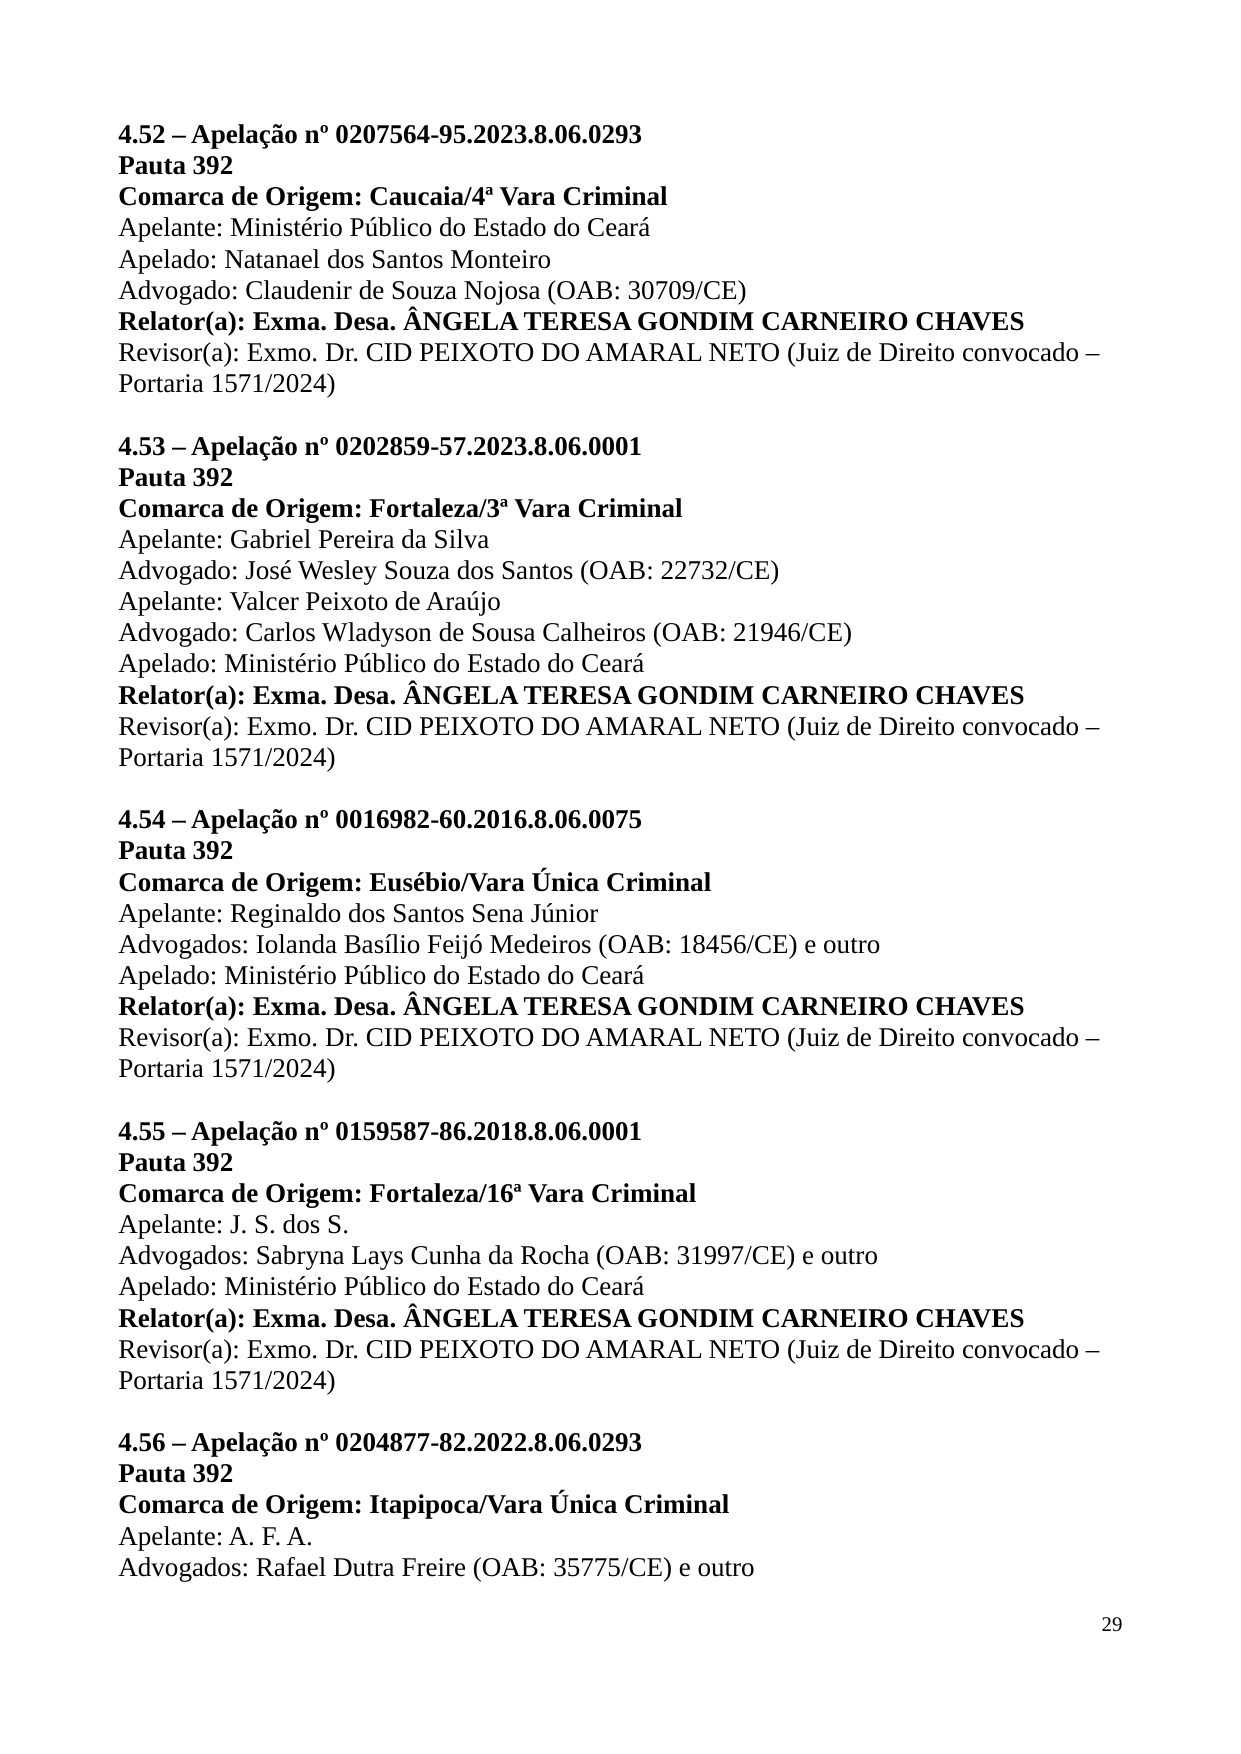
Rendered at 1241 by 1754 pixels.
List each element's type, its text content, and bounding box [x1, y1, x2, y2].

text Apelante: Valcer Peixoto de Araújo [118, 585, 1122, 616]
text Comarca de Origem: Fortaleza/3ª Vara Criminal [118, 492, 1122, 523]
text Apelante: A. F. A. [118, 1520, 1122, 1551]
text Apelante: Reginaldo dos Santos Sena Júnior [118, 897, 1122, 928]
text Advogado: Carlos Wladyson de Sousa Calheiros (OAB: 21946/CE) [118, 616, 1122, 648]
text Revisor(a): Exmo. Dr. CID PEIXOTO DO AMARAL NETO (Juiz de Direito convocado – Portaria 1571/2024) [118, 1021, 1122, 1084]
text Advogados: Rafael Dutra Freire (OAB: 35775/CE) e outro [118, 1551, 1122, 1582]
text Pauta 392 [118, 461, 1122, 492]
text Apelante: J. S. dos S. [118, 1208, 1122, 1239]
text Pauta 392 [118, 149, 1122, 180]
text Pauta 392 [118, 1457, 1122, 1488]
text Revisor(a): Exmo. Dr. CID PEIXOTO DO AMARAL NETO (Juiz de Direito convocado – Portaria 1571/2024) [118, 1333, 1122, 1395]
text Pauta 392 [118, 834, 1122, 866]
text Apelado: Ministério Público do Estado do Ceará [118, 959, 1122, 990]
text Apelante: Gabriel Pereira da Silva [118, 523, 1122, 554]
text Revisor(a): Exmo. Dr. CID PEIXOTO DO AMARAL NETO (Juiz de Direito convocado – Portaria 1571/2024) [118, 710, 1122, 772]
text 4.53 – Apelação nº 0202859-57.2023.8.06.0001 [118, 429, 1122, 461]
text Apelado: Natanael dos Santos Monteiro [118, 243, 1122, 274]
text Comarca de Origem: Fortaleza/16ª Vara Criminal [118, 1177, 1122, 1208]
text Apelado: Ministério Público do Estado do Ceará [118, 648, 1122, 679]
text Advogado: Claudenir de Souza Nojosa (OAB: 30709/CE) [118, 274, 1122, 305]
text 4.54 – Apelação nº 0016982-60.2016.8.06.0075 [118, 803, 1122, 834]
text Pauta 392 [118, 1146, 1122, 1177]
text 4.56 – Apelação nº 0204877-82.2022.8.06.0293 [118, 1426, 1122, 1457]
text Revisor(a): Exmo. Dr. CID PEIXOTO DO AMARAL NETO (Juiz de Direito convocado – Portaria 1571/2024) [118, 336, 1122, 398]
text 4.55 – Apelação nº 0159587-86.2018.8.06.0001 [118, 1115, 1122, 1146]
text Relator(a): Exma. Desa. ÂNGELA TERESA GONDIM CARNEIRO CHAVES [118, 679, 1122, 710]
text Comarca de Origem: Caucaia/4ª Vara Criminal [118, 180, 1122, 212]
text Comarca de Origem: Eusébio/Vara Única Criminal [118, 866, 1122, 897]
text Advogado: José Wesley Souza dos Santos (OAB: 22732/CE) [118, 554, 1122, 585]
text Comarca de Origem: Itapipoca/Vara Única Criminal [118, 1488, 1122, 1520]
text Relator(a): Exma. Desa. ÂNGELA TERESA GONDIM CARNEIRO CHAVES [118, 990, 1122, 1021]
text Relator(a): Exma. Desa. ÂNGELA TERESA GONDIM CARNEIRO CHAVES [118, 1302, 1122, 1333]
text Relator(a): Exma. Desa. ÂNGELA TERESA GONDIM CARNEIRO CHAVES [118, 305, 1122, 336]
text Apelado: Ministério Público do Estado do Ceará [118, 1271, 1122, 1302]
text 4.52 – Apelação nº 0207564-95.2023.8.06.0293 [118, 118, 1122, 149]
text Advogados: Sabryna Lays Cunha da Rocha (OAB: 31997/CE) e outro [118, 1239, 1122, 1271]
text Advogados: Iolanda Basílio Feijó Medeiros (OAB: 18456/CE) e outro [118, 928, 1122, 959]
text Apelante: Ministério Público do Estado do Ceará [118, 212, 1122, 243]
